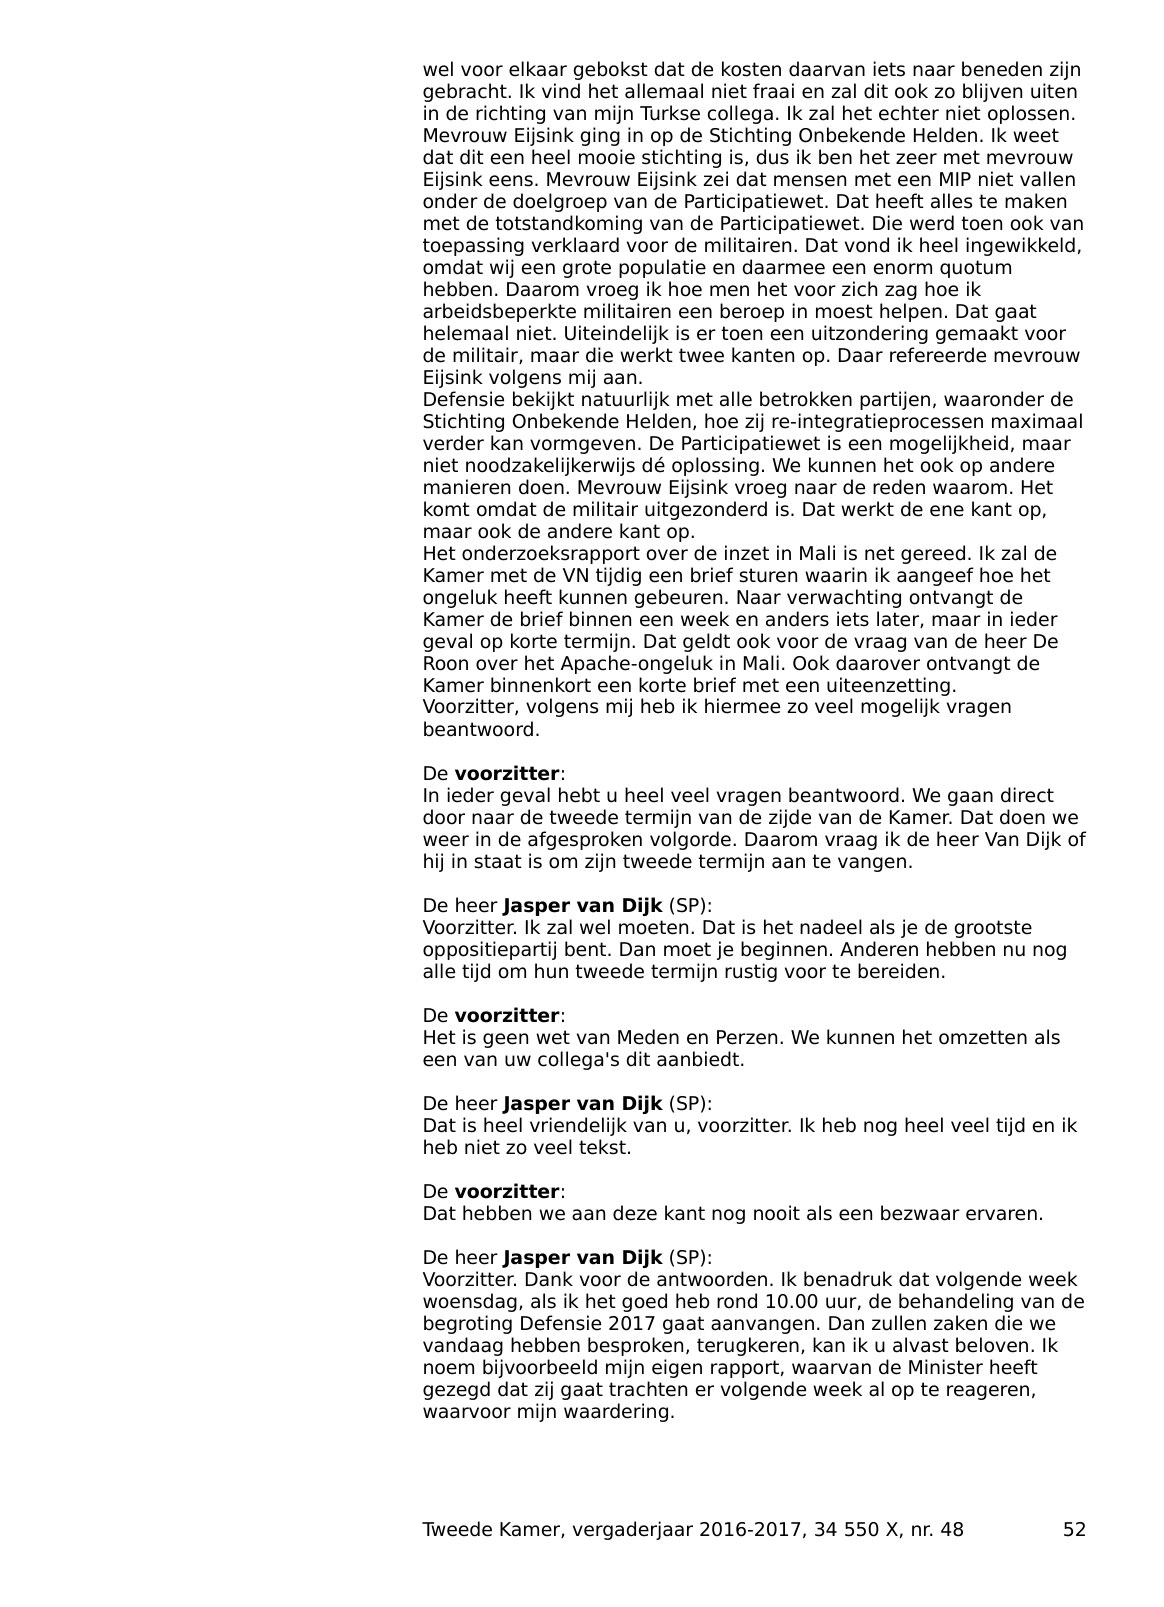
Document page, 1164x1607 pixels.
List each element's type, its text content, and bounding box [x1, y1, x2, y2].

text De voorzitter: [422, 1181, 1087, 1203]
text De heer Jasper van Dijk (SP): [422, 895, 1087, 917]
text Dat is heel vriendelijk van u, voorzitter. Ik heb nog heel veel tijd en ik heb niet zo veel tekst. [422, 1115, 1087, 1159]
text De voorzitter: [422, 1005, 1087, 1027]
text wel voor elkaar gebokst dat de kosten daarvan iets naar beneden zijn gebracht. Ik vind het allemaal niet fraai en zal dit ook zo blijven uiten in de richting van mijn Turkse collega. Ik zal het echter niet oplossen. [422, 59, 1087, 125]
text Voorzitter, volgens mij heb ik hiermee zo veel mogelijk vragen beantwoord. [422, 696, 1087, 740]
text De voorzitter: [422, 763, 1087, 784]
text In ieder geval hebt u heel veel vragen beantwoord. We gaan direct door naar de tweede termijn van de zijde van de Kamer. Dat doen we weer in de afgesproken volgorde. Daarom vraag ik de heer Van Dijk of hij in staat is om zijn tweede termijn aan te vangen. [422, 784, 1087, 872]
text Het onderzoeksrapport over de inzet in Mali is net gereed. Ik zal de Kamer met de VN tijdig een brief sturen waarin ik aangeef hoe het ongeluk heeft kunnen gebeuren. Naar verwachting ontvangt de Kamer de brief binnen een week en anders iets later, maar in ieder geval op korte termijn. Dat geldt ook voor de vraag van de heer De Roon over het Apache-ongeluk in Mali. Ook daarover ontvangt de Kamer binnenkort een korte brief met een uiteenzetting. [422, 543, 1087, 696]
text Mevrouw Eijsink ging in op de Stichting Onbekende Helden. Ik weet dat dit een heel mooie stichting is, dus ik ben het zeer met mevrouw Eijsink eens. Mevrouw Eijsink zei dat mensen met een MIP niet vallen onder de doelgroep van de Participatiewet. Dat heeft alles te maken met de totstandkoming van de Participatiewet. Die werd toen ook van toepassing verklaard voor de militairen. Dat vond ik heel ingewikkeld, omdat wij een grote populatie en daarmee een enorm quotum hebben. Daarom vroeg ik hoe men het voor zich zag hoe ik arbeidsbeperkte militairen een beroep in moest helpen. Dat gaat helemaal niet. Uiteindelijk is er toen een uitzondering gemaakt voor de militair, maar die werkt twee kanten op. Daar refereerde mevrouw Eijsink volgens mij aan. [422, 125, 1087, 389]
text Voorzitter. Dank voor de antwoorden. Ik benadruk dat volgende week woensdag, als ik het goed heb rond 10.00 uur, de behandeling van de begroting Defensie 2017 gaat aanvangen. Dan zullen zaken die we vandaag hebben besproken, terugkeren, kan ik u alvast beloven. Ik noem bijvoorbeeld mijn eigen rapport, waarvan de Minister heeft gezegd dat zij gaat trachten er volgende week al op te reageren, waarvoor mijn waardering. [422, 1269, 1087, 1423]
text Defensie bekijkt natuurlijk met alle betrokken partijen, waaronder de Stichting Onbekende Helden, hoe zij re-integratieprocessen maximaal verder kan vormgeven. De Participatiewet is een mogelijkheid, maar niet noodzakelijkerwijs dé oplossing. We kunnen het ook op andere manieren doen. Mevrouw Eijsink vroeg naar de reden waarom. Het komt omdat de militair uitgezonderd is. Dat werkt de ene kant op, maar ook de andere kant op. [422, 389, 1087, 543]
text Dat hebben we aan deze kant nog nooit als een bezwaar ervaren. [422, 1203, 1087, 1225]
text De heer Jasper van Dijk (SP): [422, 1247, 1087, 1269]
text Voorzitter. Ik zal wel moeten. Dat is het nadeel als je de grootste oppositiepartij bent. Dan moet je beginnen. Anderen hebben nu nog alle tijd om hun tweede termijn rustig voor te bereiden. [422, 917, 1087, 983]
text Het is geen wet van Meden en Perzen. We kunnen het omzetten als een van uw collega's dit aanbiedt. [422, 1027, 1087, 1071]
text De heer Jasper van Dijk (SP): [422, 1093, 1087, 1115]
